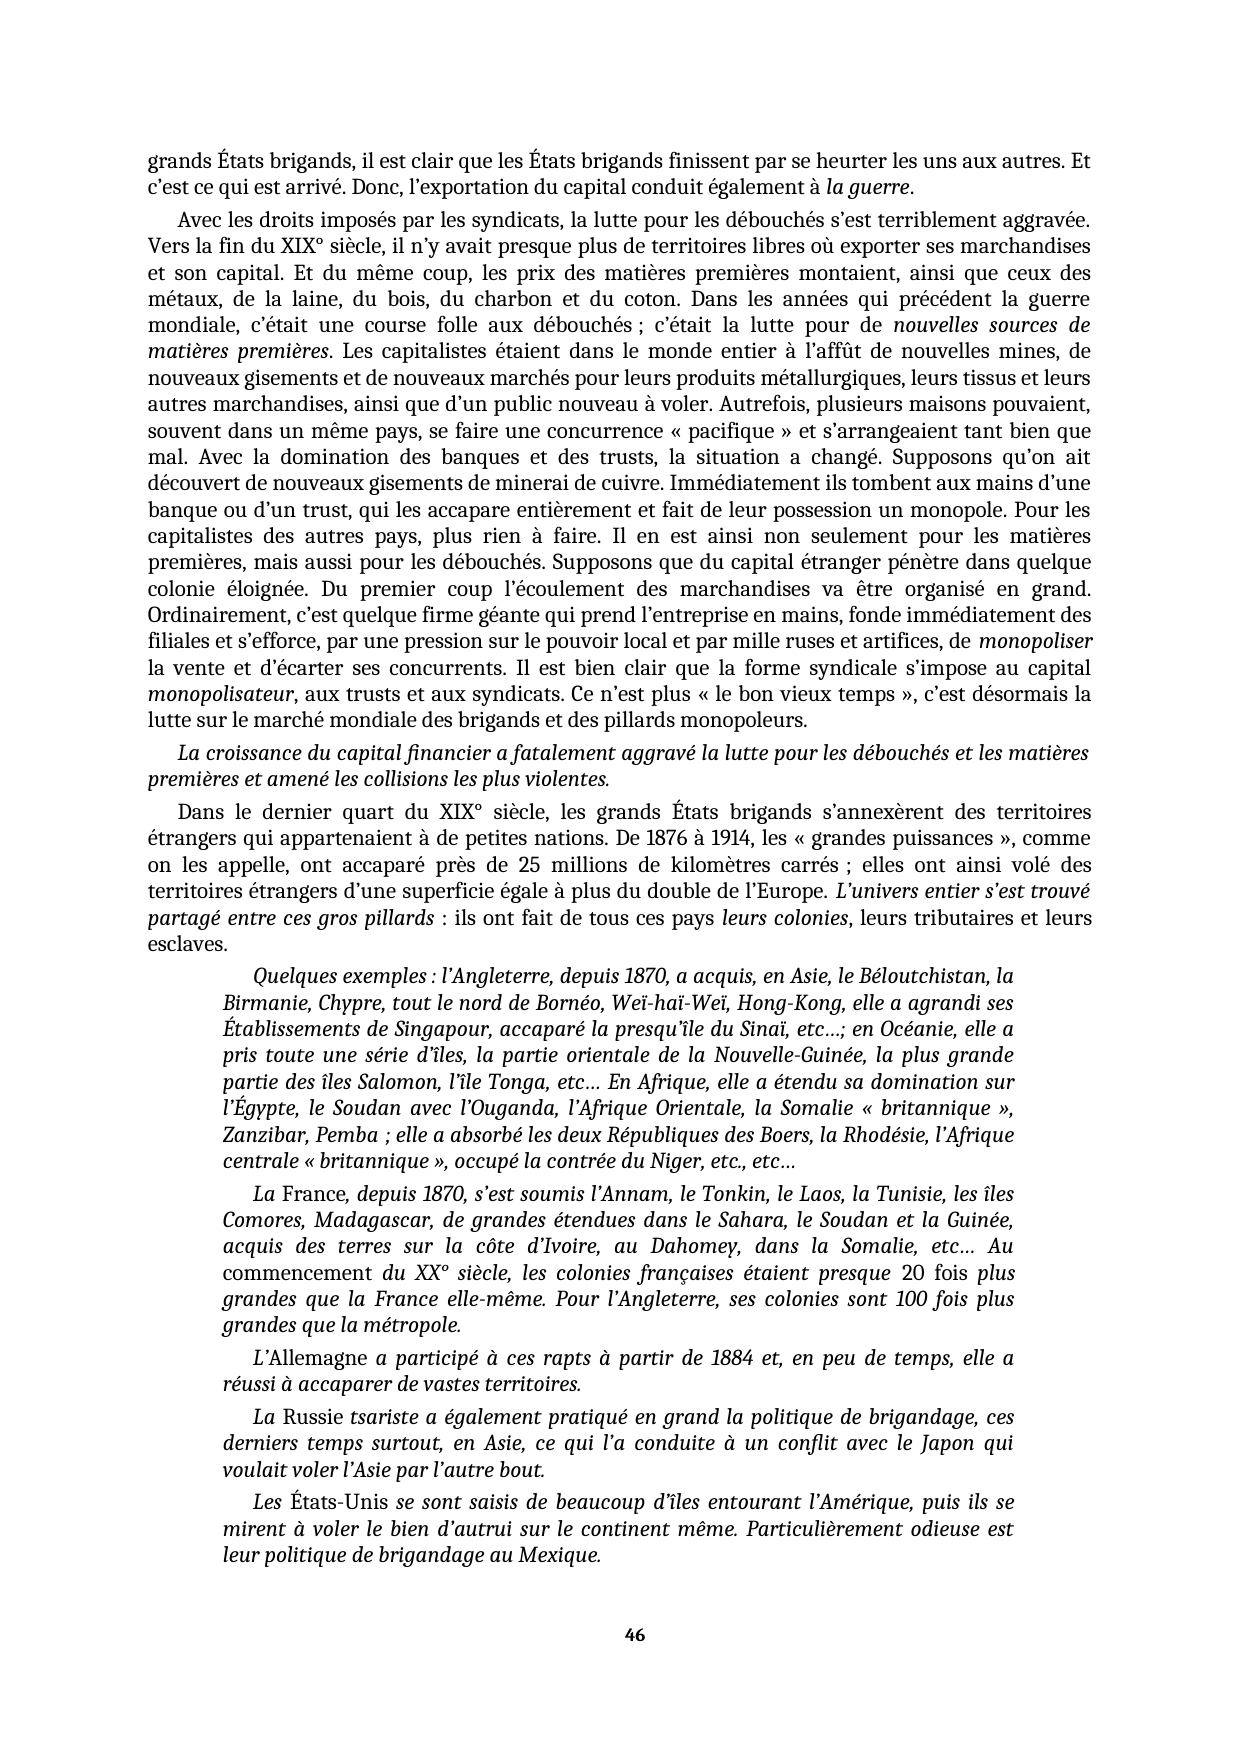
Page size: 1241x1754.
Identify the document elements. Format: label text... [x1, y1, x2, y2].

text Les États-Unis se sont saisis de beaucoup d’îles entourant l’Amérique, puis ils se mirent à voler le bien d’autrui sur le continent même. Particulièrement odieuse est leur politique de brigandage au Mexique. [223, 1489, 1018, 1568]
text La France, depuis 1870, s’est soumis l’Annam, le Tonkin, le Laos, la Tunisie, les îles Comores, Madagascar, de grandes étendues dans le Sahara, le Soudan et la Guinée, acquis des terres sur la côte d’Ivoire, au Dahomey, dans la Somalie, etc… Au commencement du XX° siècle, les colonies françaises étaient presque 20 fois plus grandes que la France elle-même. Pour l’Angleterre, ses colonies sont 100 fois plus grandes que la métropole. [223, 1180, 1018, 1338]
text Quelques exemples : l’Angleterre, depuis 1870, a acquis, en Asie, le Béloutchistan, la Birmanie, Chypre, tout le nord de Bornéo, Weï-haï-Weï, Hong-Kong, elle a agrandi ses Établissements de Singapour, accaparé la presqu’île du Sinaï, etc…; en Océanie, elle a pris toute une série d’îles, la partie orientale de la Nouvelle-Guinée, la plus grande partie des îles Salomon, l’île Tonga, etc… En Afrique, elle a étendu sa domination sur l’Égypte, le Soudan avec l’Ouganda, l’Afrique Orientale, la Somalie « britannique », Zanzibar, Pemba ; elle a absorbé les deux Républiques des Boers, la Rhodésie, l’Afrique centrale « britannique », occupé la contrée du Niger, etc., etc… [223, 963, 1018, 1174]
text L’Allemagne a participé à ces rapts à partir de 1884 et, en peu de temps, elle a réussi à accaparer de vastes territoires. [223, 1345, 1018, 1397]
text Avec les droits imposés par les syndicats, la lutte pour les débouchés s’est terriblement aggravée. Vers la fin du XIX° siècle, il n’y avait presque plus de territoires libres où exporter ses marchandises et son capital. Et du même coup, les prix des matières premières montaient, ainsi que ceux des métaux, de la laine, du bois, du charbon et du coton. Dans les années qui précédent la guerre mondiale, c’était une course folle aux débouchés ; c’était la lutte pour de nouvelles sources de matières premières. Les capitalistes étaient dans le monde entier à l’affût de nouvelles mines, de nouveaux gisements et de nouveaux marchés pour leurs produits métallurgiques, leurs tissus et leurs autres marchandises, ainsi que d’un public nouveau à voler. Autrefois, plusieurs maisons pouvaient, souvent dans un même pays, se faire une concurrence « pacifique » et s’arrangeaient tant bien que mal. Avec la domination des banques et des trusts, la situation a changé. Supposons qu’on ait découvert de nouveaux gisements de minerai de cuivre. Immédiatement ils tombent aux mains d’une banque ou d’un trust, qui les accapare entièrement et fait de leur possession un monopole. Pour les capitalistes des autres pays, plus rien à faire. Il en est ainsi non seulement pour les matières premières, mais aussi pour les débouchés. Supposons que du capital étranger pénètre dans quelque colonie éloignée. Du premier coup l’écoulement des marchandises va être organisé en grand. Ordinairement, c’est quelque firme géante qui prend l’entreprise en mains, fonde immédiatement des filiales et s’efforce, par une pression sur le pouvoir local et par mille ruses et artifices, de monopoliser la vente et d’écarter ses concurrents. Il est bien clair que la forme syndicale s’impose au capital monopolisateur, aux trusts et aux syndicats. Ce n’est plus « le bon vieux temps », c’est désormais la lutte sur le marché mondiale des brigands et des pillards monopoleurs. [148, 207, 1093, 734]
text La Russie tsariste a également pratiqué en grand la politique de brigandage, ces derniers temps surtout, en Asie, ce qui l’a conduite à un conflit avec le Japon qui voulait voler l’Asie par l’autre bout. [223, 1404, 1018, 1483]
text La croissance du capital financier a fatalement aggravé la lutte pour les débouchés et les matières premières et amené les collisions les plus violentes. [148, 740, 1093, 793]
text grands États brigands, il est clair que les États brigands finissent par se heurter les uns aux autres. Et c’est ce qui est arrivé. Donc, l’exportation du capital conduit également à la guerre. [148, 148, 1093, 200]
text Dans le dernier quart du XIX° siècle, les grands États brigands s’annexèrent des territoires étrangers qui appartenaient à de petites nations. De 1876 à 1914, les « grandes puissances », comme on les appelle, ont accaparé près de 25 millions de kilomètres carrés ; elles ont ainsi volé des territoires étrangers d’une superficie égale à plus du double de l’Europe. L’univers entier s’est trouvé partagé entre ces gros pillards : ils ont fait de tous ces pays leurs colonies, leurs tributaires et leurs esclaves. [148, 799, 1093, 957]
